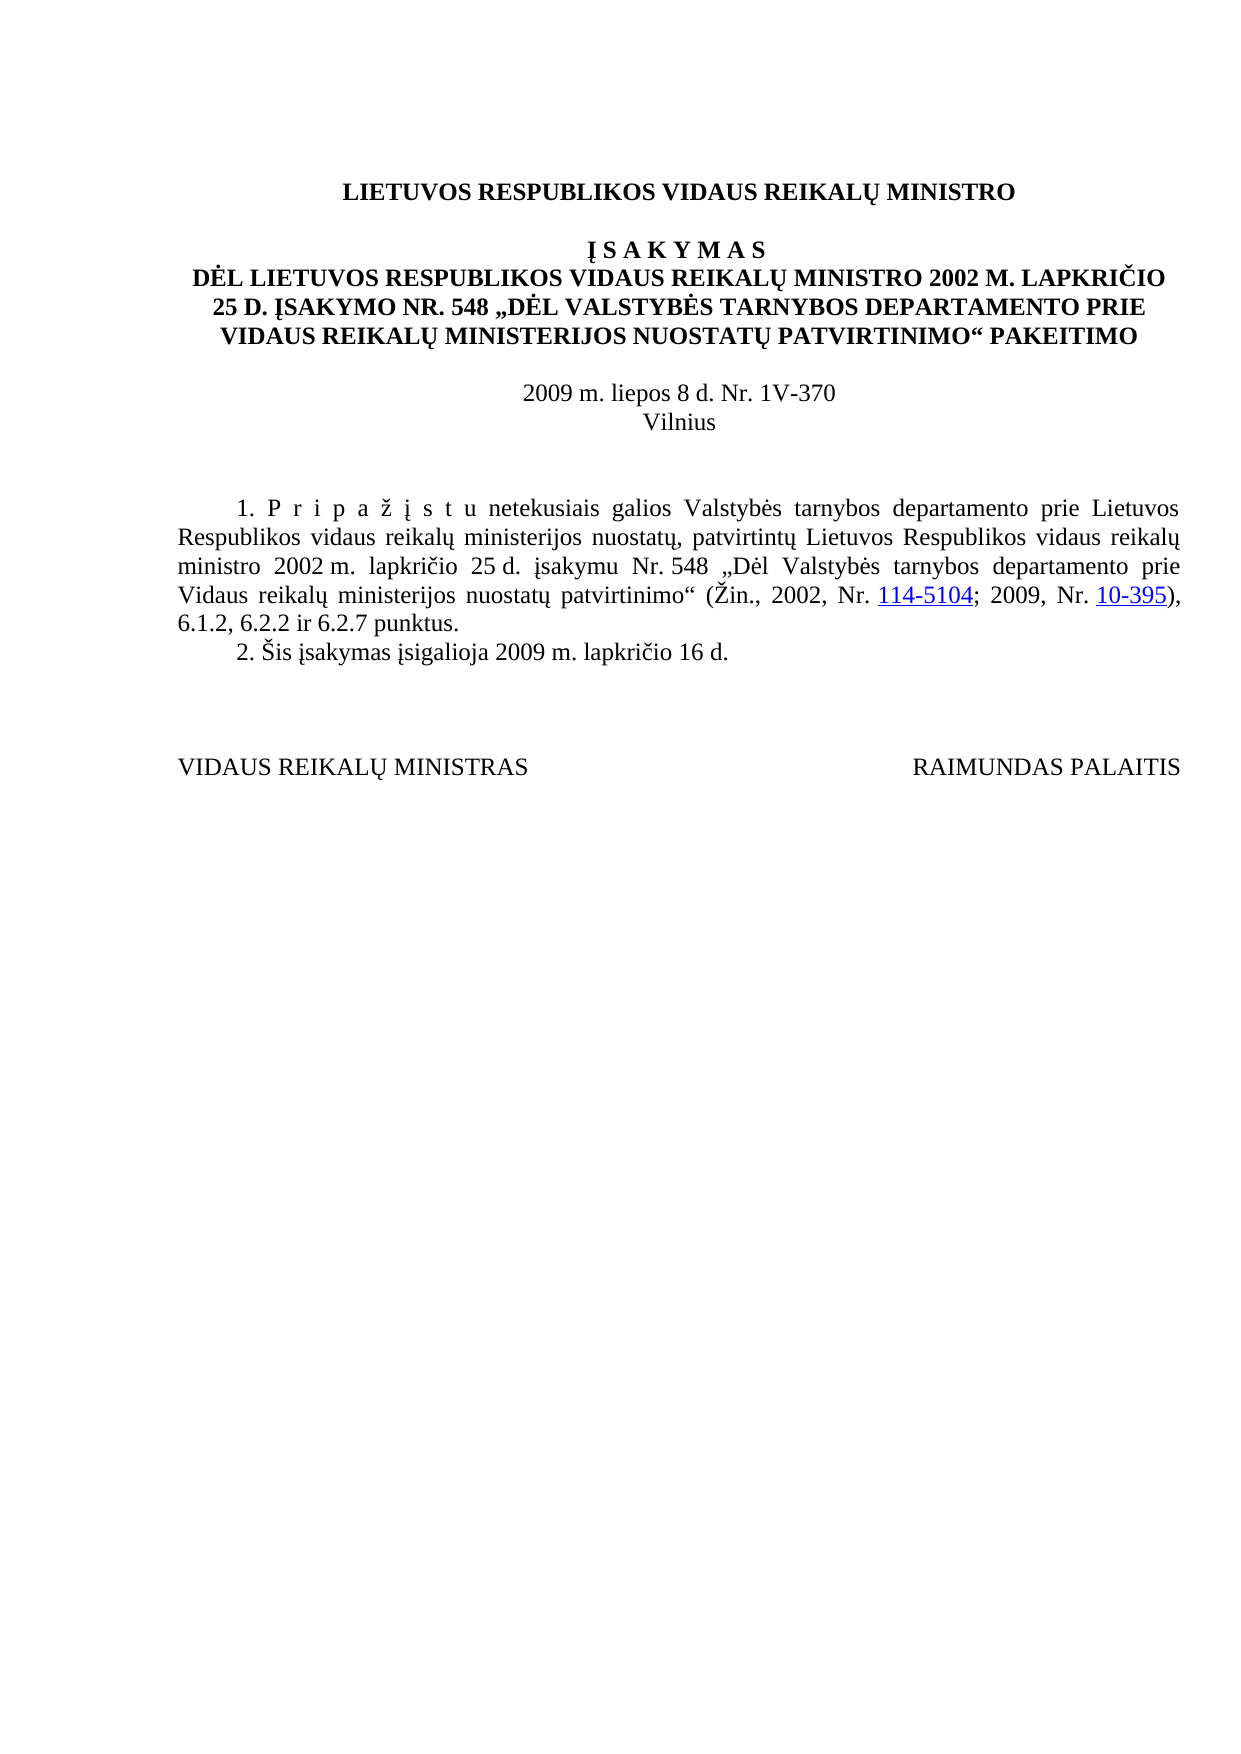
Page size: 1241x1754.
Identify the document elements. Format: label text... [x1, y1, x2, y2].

text 2009 m. liepos 8 d. Nr. 1V-370 [177, 378, 1181, 407]
text DĖL LIETUVOS RESPUBLIKOS VIDAUS REIKALŲ MINISTRO 2002 M. LAPKRIČIO 25 D. ĮSAKYMO Nr. 548 „DĖL VALSTYBĖS TARNYBOS DEPARTAMENTO PRIE VIDAUS REIKALŲ MINISTERIJOS NUOSTATŲ PATVIRTINIMO“ PAKEITIMO [177, 263, 1181, 350]
text Vidaus reikalų ministras Raimundas Palaitis [177, 752, 1181, 781]
text 1. P r i p a ž į s t u netekusiais galios Valstybės tarnybos departamento prie Lietuvos Respublikos vidaus reikalų ministerijos nuostatų, patvirtintų Lietuvos Respublikos vidaus reikalų ministro 2002 m. lapkričio 25 d. įsakymu Nr. 548 „Dėl Valstybės tarnybos departamento prie Vidaus reikalų ministerijos nuostatų patvirtinimo“ (Žin., 2002, Nr. 114-5104; 2009, Nr. 10-395), 6.1.2, 6.2.2 ir 6.2.7 punktus. [177, 493, 1181, 637]
text LIETUVOS RESPUBLIKOS VIDAUS REIKALŲ MINISTRO [177, 177, 1181, 206]
text 2. Šis įsakymas įsigalioja 2009 m. lapkričio 16 d. [177, 637, 1181, 666]
text Vilnius [177, 407, 1181, 436]
text Į S A K Y M A S [177, 235, 1181, 263]
